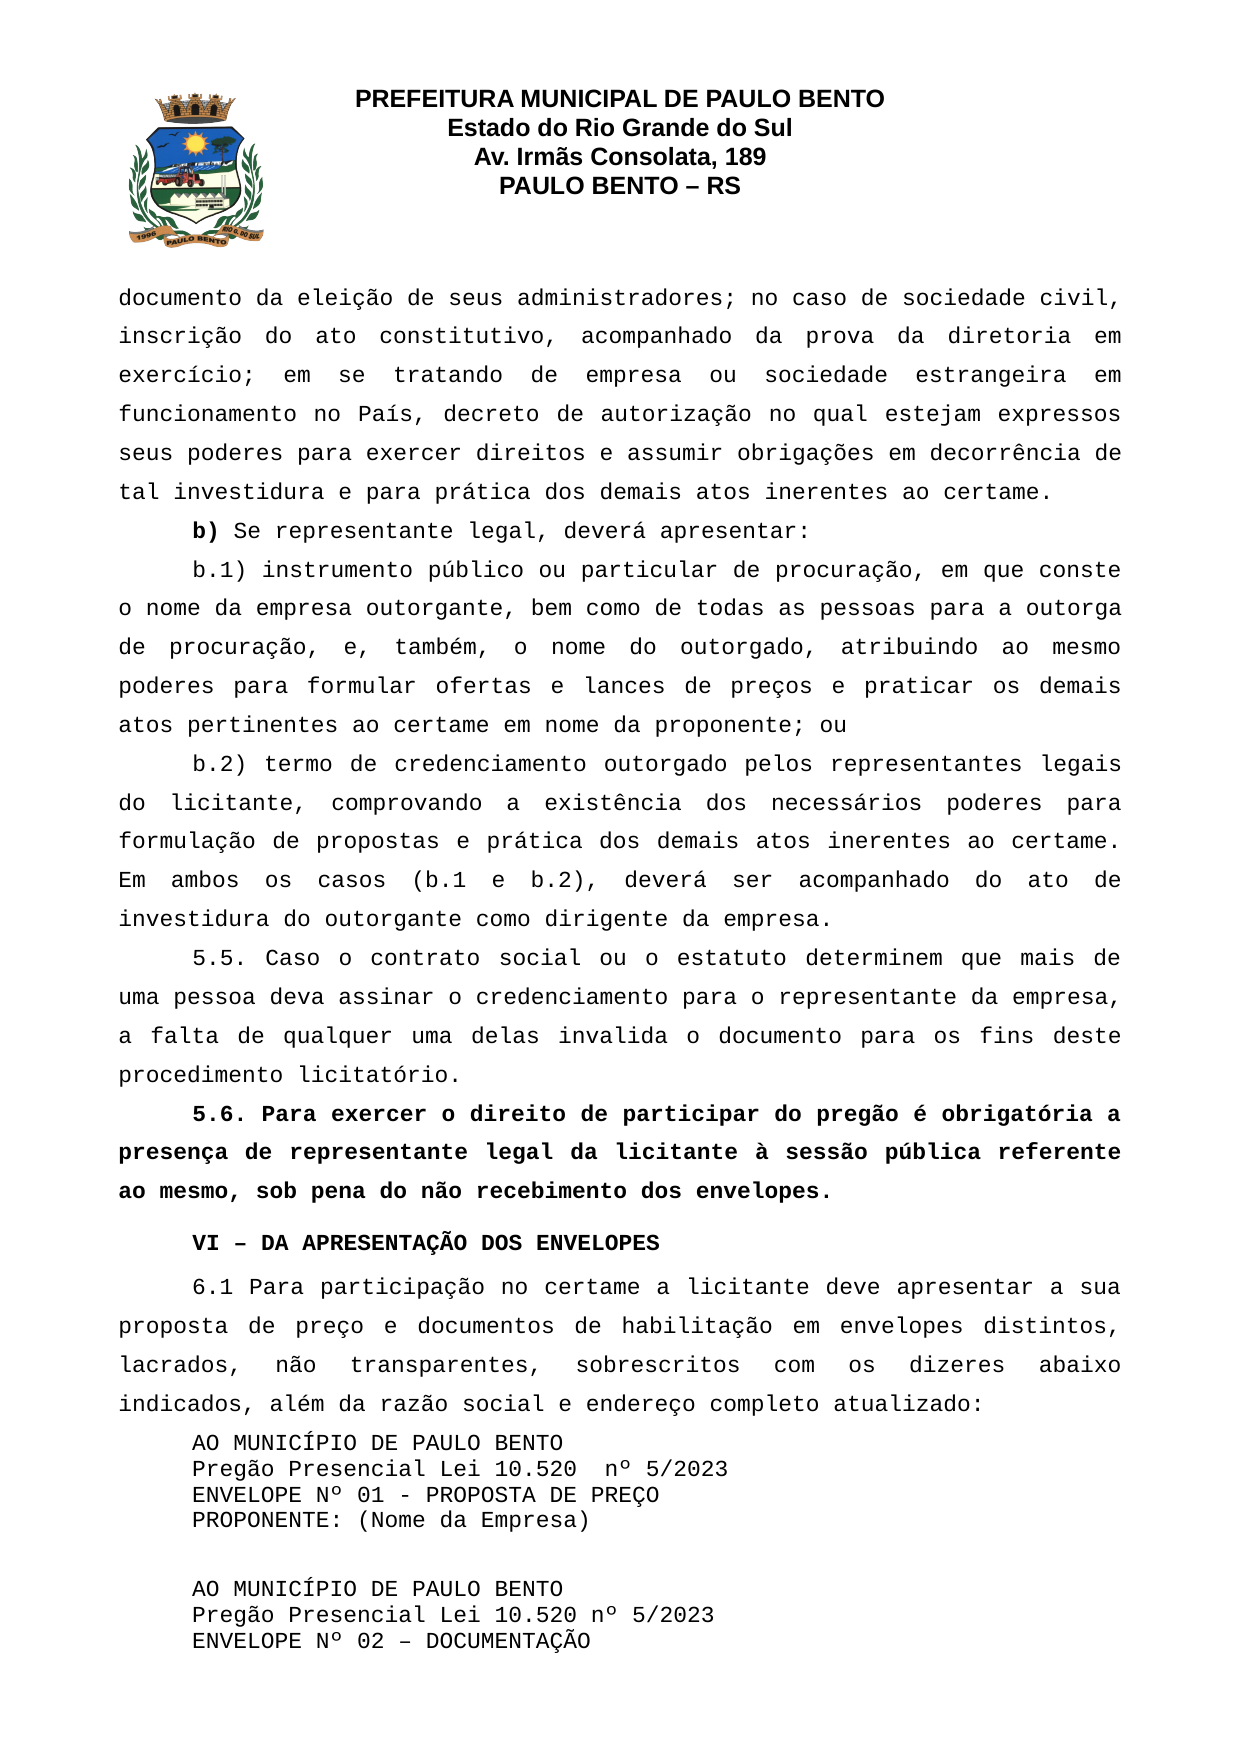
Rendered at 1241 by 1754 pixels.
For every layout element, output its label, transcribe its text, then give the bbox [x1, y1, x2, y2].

text 5.5. Caso o contrato social ou o estatuto determinem que mais de uma pessoa deva assinar o credenciamento para o representante da empresa, a falta de qualquer uma delas invalida o documento para os fins deste procedimento licitatório. [118, 946, 1122, 1089]
picture [128, 92, 264, 248]
text documento da eleição de seus administradores; no caso de sociedade civil, inscrição do ato constitutivo, acompanhado da prova da diretoria em exercício; em se tratando de empresa ou sociedade estrangeira em funcionamento no País, decreto de autorização no qual estejam expressos seus poderes para exercer direitos e assumir obrigações em decorrência de tal investidura e para prática dos demais atos inerentes ao certame. [118, 286, 1122, 506]
text Pregão Presencial Lei 10.520 nº 5/2023 [118, 1603, 1122, 1629]
text PROPONENTE: (Nome da Empresa) [118, 1509, 1122, 1535]
text b) Se representante legal, deverá apresentar: [118, 519, 1122, 545]
text ENVELOPE Nº 01 - PROPOSTA DE PREÇO [118, 1483, 1122, 1509]
text AO MUNICÍPIO DE PAULO BENTO [118, 1431, 1122, 1457]
text Pregão Presencial Lei 10.520 nº 5/2023 [118, 1457, 1122, 1483]
text 6.1 Para participação no certame a licitante deve apresentar a sua proposta de preço e documentos de habilitação em envelopes distintos, lacrados, não transparentes, sobrescritos com os dizeres abaixo indicados, além da razão social e endereço completo atualizado: [118, 1276, 1122, 1418]
text ENVELOPE Nº 02 – DOCUMENTAÇÃO [118, 1629, 1122, 1655]
text 5.6. Para exercer o direito de participar do pregão é obrigatória a presença de representante legal da licitante à sessão pública referente ao mesmo, sob pena do não recebimento dos envelopes. [118, 1102, 1122, 1206]
text VI – DA APRESENTAÇÃO DOS ENVELOPES [118, 1231, 1122, 1257]
text b.1) instrumento público ou particular de procuração, em que conste o nome da empresa outorgante, bem como de todas as pessoas para a outorga de procuração, e, também, o nome do outorgado, atribuindo ao mesmo poderes para formular ofertas e lances de preços e praticar os demais atos pertinentes ao certame em nome da proponente; ou [118, 558, 1122, 739]
text AO MUNICÍPIO DE PAULO BENTO [118, 1577, 1122, 1603]
text b.2) termo de credenciamento outorgado pelos representantes legais do licitante, comprovando a existência dos necessários poderes para formulação de propostas e prática dos demais atos inerentes ao certame. Em ambos os casos (b.1 e b.2), deverá ser acompanhado do ato de investidura do outorgante como dirigente da empresa. [118, 752, 1122, 933]
